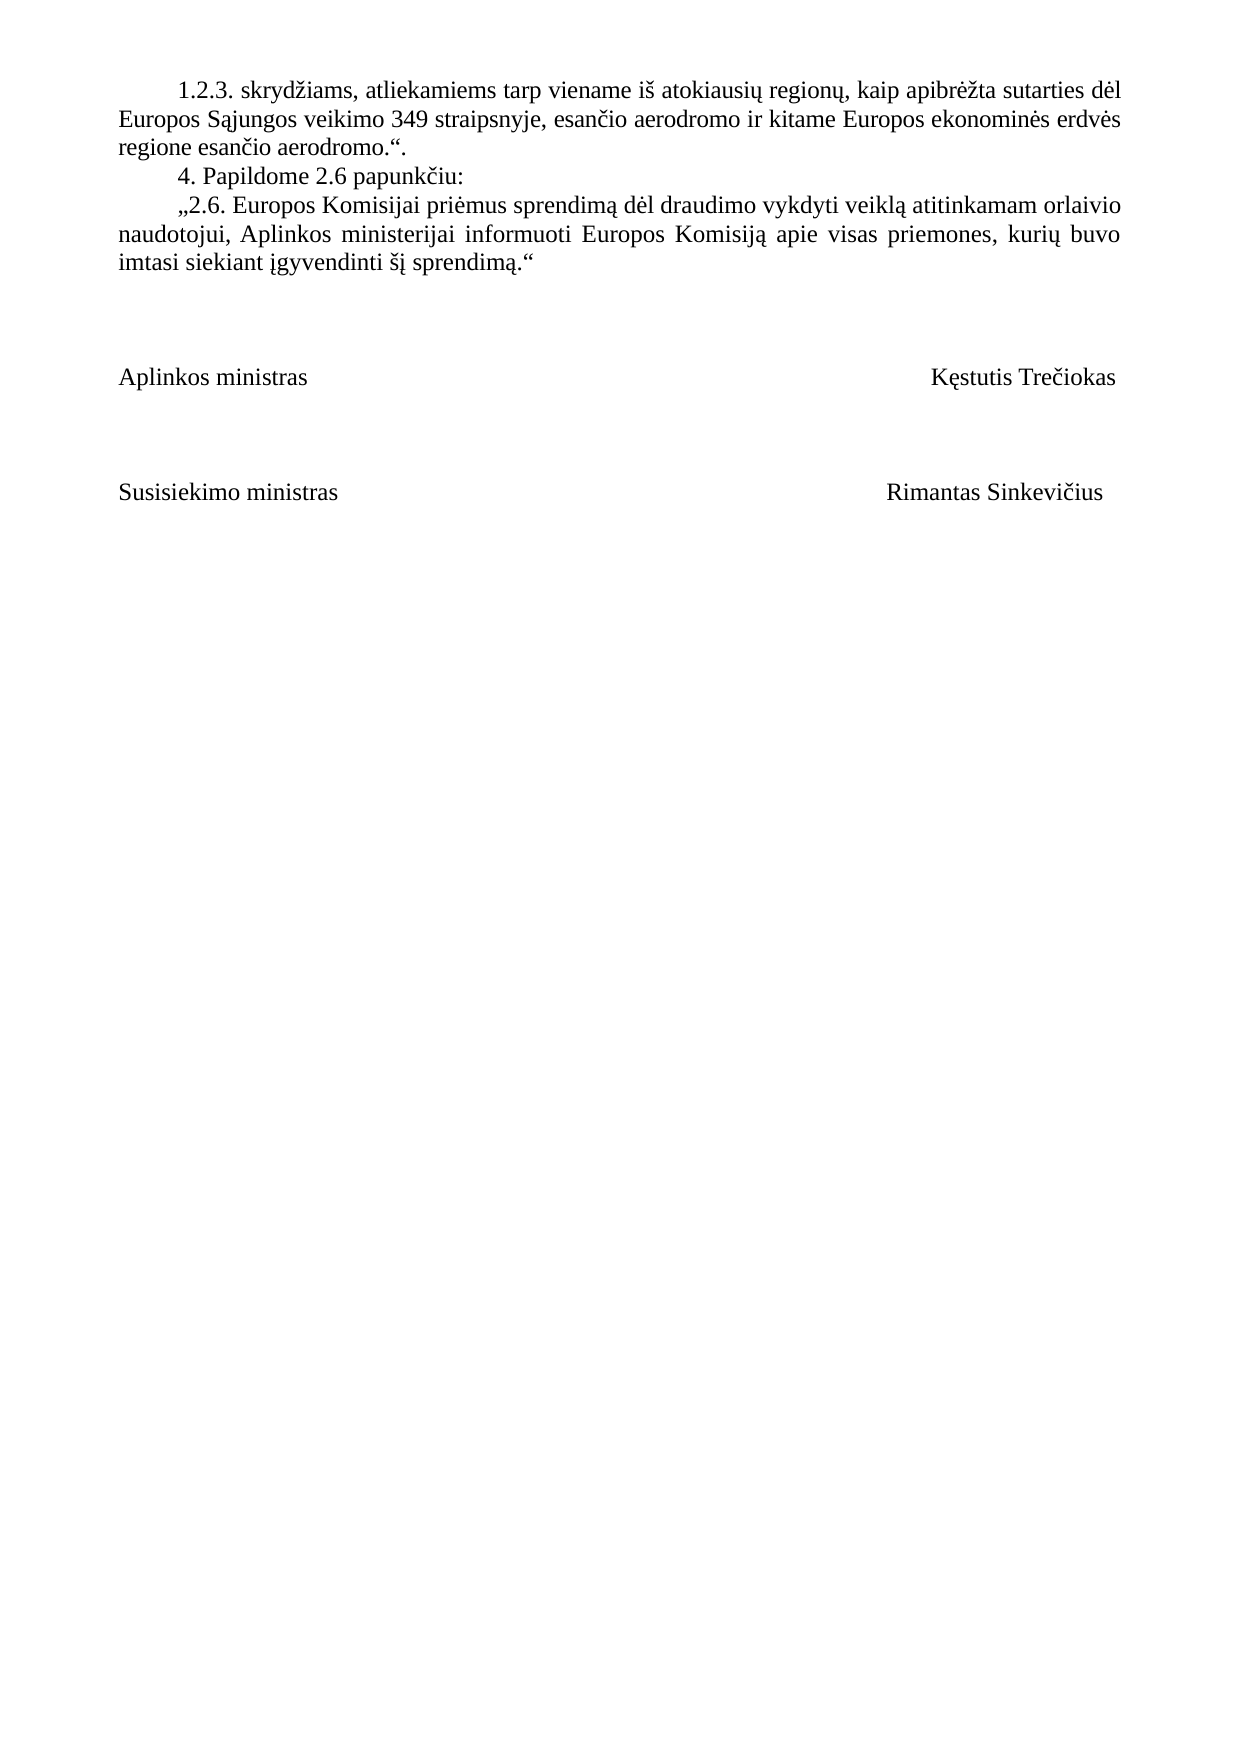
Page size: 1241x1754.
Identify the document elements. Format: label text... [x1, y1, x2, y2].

text Aplinkos ministras Kęstutis Trečiokas [118, 362, 1122, 391]
text 4. Papildome 2.6 papunkčiu: [118, 161, 1122, 190]
text 1.2.3. skrydžiams, atliekamiems tarp viename iš atokiausių regionų, kaip apibrėžta sutarties dėl Europos Sąjungos veikimo 349 straipsnyje, esančio aerodromo ir kitame Europos ekonominės erdvės regione esančio aerodromo.“. [118, 75, 1122, 161]
text „2.6. Europos Komisijai priėmus sprendimą dėl draudimo vykdyti veiklą atitinkamam orlaivio naudotojui, Aplinkos ministerijai informuoti Europos Komisiją apie visas priemones, kurių buvo imtasi siekiant įgyvendinti šį sprendimą.“ [118, 190, 1122, 276]
text Susisiekimo ministras Rimantas Sinkevičius [118, 477, 1122, 506]
